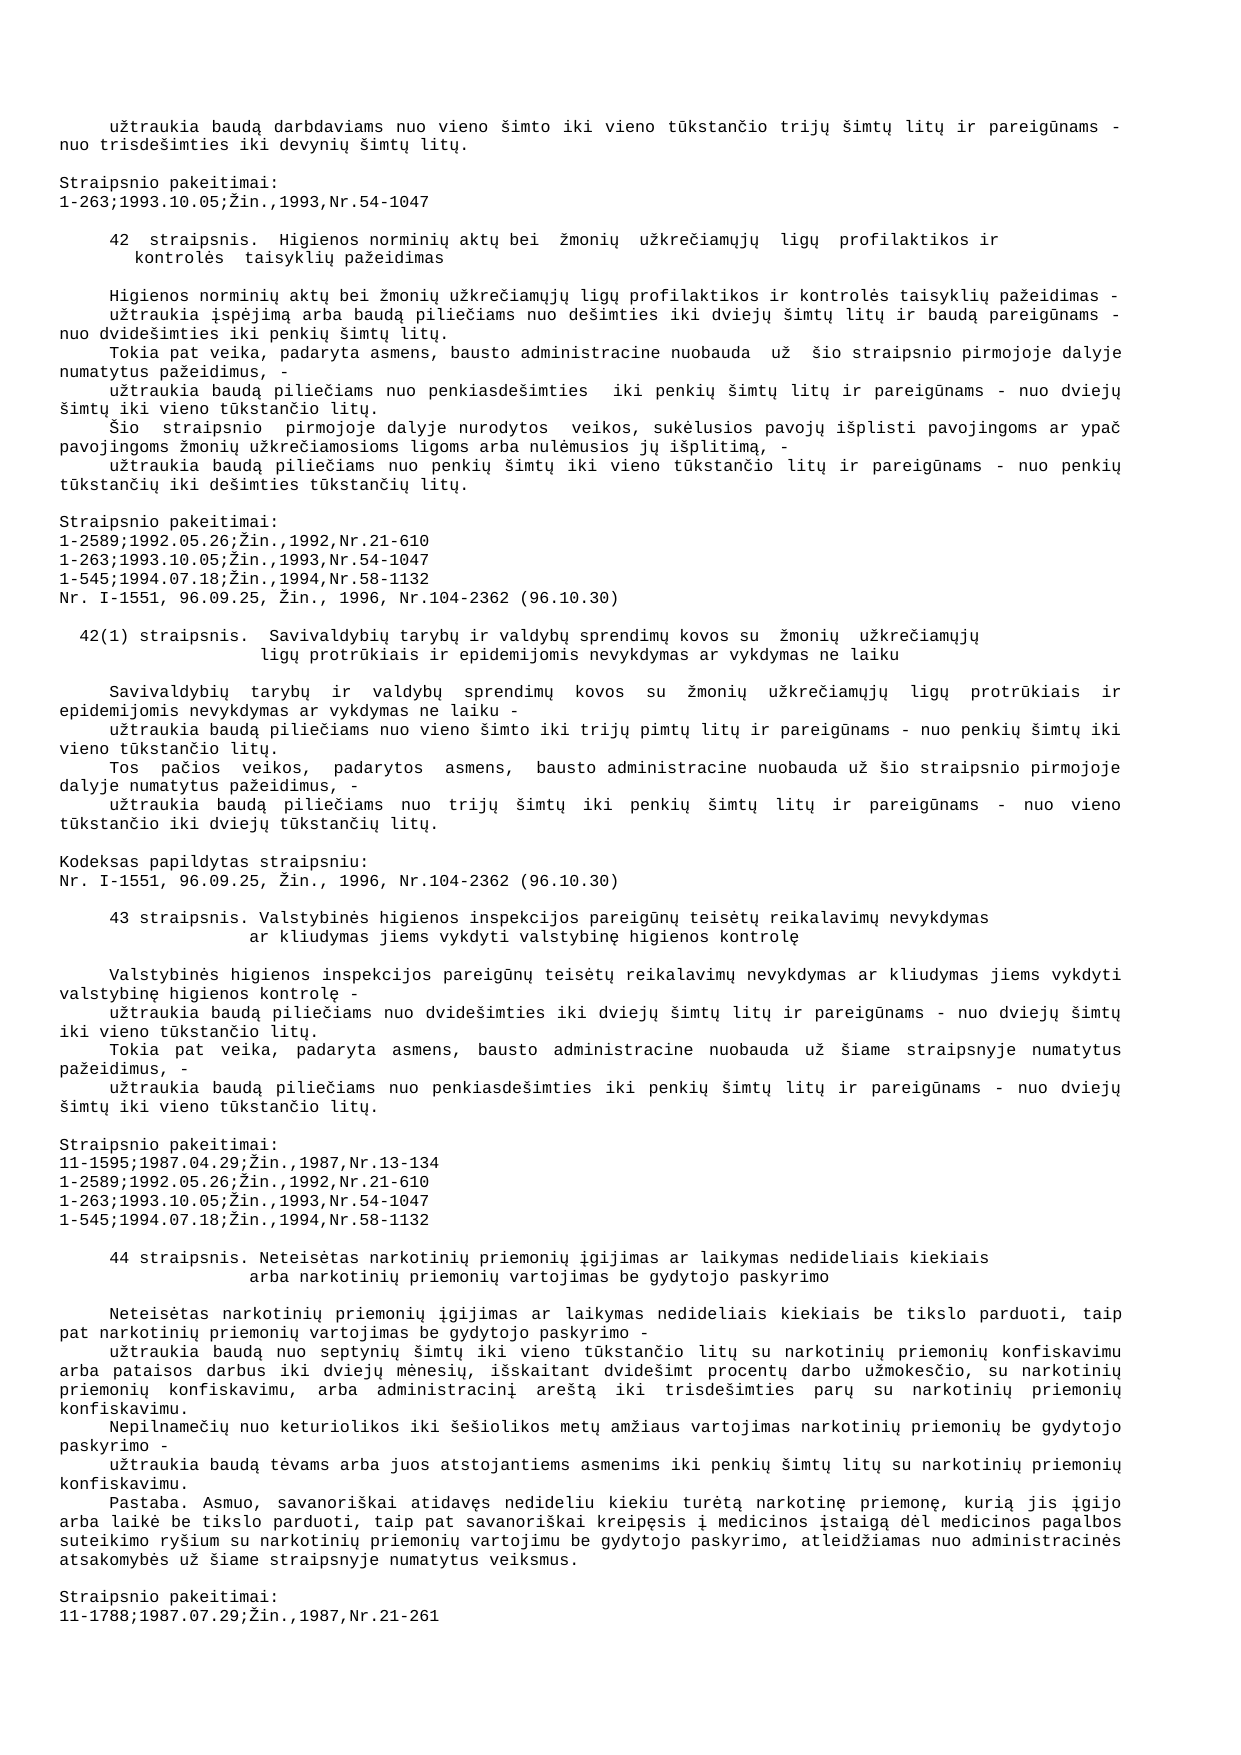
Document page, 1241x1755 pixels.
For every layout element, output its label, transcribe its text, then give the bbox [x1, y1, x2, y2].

text 1-545;1994.07.18;Žin.,1994,Nr.58-1132 [59, 571, 1122, 589]
text 1-263;1993.10.05;Žin.,1993,Nr.54-1047 [59, 1193, 1122, 1212]
text Šio straipsnio pirmojoje dalyje nurodytos veikos, sukėlusios pavojų išplisti pavojingoms ar ypač pavojingoms žmonių užkrečiamosioms ligoms arba nulėmusios jų išplitimą, - [59, 420, 1122, 457]
text užtraukia baudą piliečiams nuo penkių šimtų iki vieno tūkstančio litų ir pareigūnams - nuo penkių tūkstančių iki dešimties tūkstančių litų. [59, 457, 1122, 495]
text ligų protrūkiais ir epidemijomis nevykdymas ar vykdymas ne laiku [59, 646, 1122, 665]
text Nepilnamečių nuo keturiolikos iki šešiolikos metų amžiaus vartojimas narkotinių priemonių be gydytojo paskyrimo - [59, 1419, 1122, 1457]
text Nr. I-1551, 96.09.25, Žin., 1996, Nr.104-2362 (96.10.30) [59, 589, 1122, 608]
text Tokia pat veika, padaryta asmens, bausto administracine nuobauda už šiame straipsnyje numatytus pažeidimus, - [59, 1042, 1122, 1080]
text Straipsnio pakeitimai: [59, 1589, 1122, 1608]
text užtraukia įspėjimą arba baudą piliečiams nuo dešimties iki dviejų šimtų litų ir baudą pareigūnams - nuo dvidešimties iki penkių šimtų litų. [59, 307, 1122, 344]
text užtraukia baudą piliečiams nuo dvidešimties iki dviejų šimtų litų ir pareigūnams - nuo dviejų šimtų iki vieno tūkstančio litų. [59, 1004, 1122, 1042]
text Savivaldybių tarybų ir valdybų sprendimų kovos su žmonių užkrečiamųjų ligų protrūkiais ir epidemijomis nevykdymas ar vykdymas ne laiku - [59, 684, 1122, 721]
text 1-263;1993.10.05;Žin.,1993,Nr.54-1047 [59, 552, 1122, 571]
text 42 straipsnis. Higienos norminių aktų bei žmonių užkrečiamųjų ligų profilaktikos ir kontrolės taisyklių pažeidimas [59, 231, 1122, 269]
text užtraukia baudą darbdaviams nuo vieno šimto iki vieno tūkstančio trijų šimtų litų ir pareigūnams - nuo trisdešimties iki devynių šimtų litų. [59, 118, 1122, 156]
text 1-545;1994.07.18;Žin.,1994,Nr.58-1132 [59, 1212, 1122, 1231]
text Valstybinės higienos inspekcijos pareigūnų teisėtų reikalavimų nevykdymas ar kliudymas jiems vykdyti valstybinę higienos kontrolę - [59, 967, 1122, 1004]
text 11-1595;1987.04.29;Žin.,1987,Nr.13-134 [59, 1155, 1122, 1174]
text 1-2589;1992.05.26;Žin.,1992,Nr.21-610 [59, 1174, 1122, 1193]
text Kodeksas papildytas straipsniu: [59, 853, 1122, 872]
text Tokia pat veika, padaryta asmens, bausto administracine nuobauda už šio straipsnio pirmojoje dalyje numatytus pažeidimus, - [59, 344, 1122, 382]
text Pastaba. Asmuo, savanoriškai atidavęs nedideliu kiekiu turėtą narkotinę priemonę, kurią jis įgijo arba laikė be tikslo parduoti, taip pat savanoriškai kreipęsis į medicinos įstaigą dėl medicinos pagalbos suteikimo ryšium su narkotinių priemonių vartojimu be gydytojo paskyrimo, atleidžiamas nuo administracinės atsakomybės už šiame straipsnyje numatytus veiksmus. [59, 1494, 1122, 1570]
text užtraukia baudą piliečiams nuo trijų šimtų iki penkių šimtų litų ir pareigūnams - nuo vieno tūkstančio iki dviejų tūkstančių litų. [59, 797, 1122, 834]
text užtraukia baudą piliečiams nuo vieno šimto iki trijų pimtų litų ir pareigūnams - nuo penkių šimtų iki vieno tūkstančio litų. [59, 721, 1122, 759]
text Tos pačios veikos, padarytos asmens, bausto administracine nuobauda už šio straipsnio pirmojoje dalyje numatytus pažeidimus, - [59, 759, 1122, 797]
text 43 straipsnis. Valstybinės higienos inspekcijos pareigūnų teisėtų reikalavimų nevykdymas [59, 910, 1122, 929]
text 1-2589;1992.05.26;Žin.,1992,Nr.21-610 [59, 533, 1122, 552]
text Neteisėtas narkotinių priemonių įgijimas ar laikymas nedideliais kiekiais be tikslo parduoti, taip pat narkotinių priemonių vartojimas be gydytojo paskyrimo - [59, 1306, 1122, 1344]
text Straipsnio pakeitimai: [59, 514, 1122, 533]
text Nr. I-1551, 96.09.25, Žin., 1996, Nr.104-2362 (96.10.30) [59, 872, 1122, 891]
text 1-263;1993.10.05;Žin.,1993,Nr.54-1047 [59, 193, 1122, 212]
text arba narkotinių priemonių vartojimas be gydytojo paskyrimo [59, 1268, 1122, 1287]
text Straipsnio pakeitimai: [59, 175, 1122, 193]
text ar kliudymas jiems vykdyti valstybinę higienos kontrolę [59, 929, 1122, 948]
text užtraukia baudą nuo septynių šimtų iki vieno tūkstančio litų su narkotinių priemonių konfiskavimu arba pataisos darbus iki dviejų mėnesių, išskaitant dvidešimt procentų darbo užmokesčio, su narkotinių priemonių konfiskavimu, arba administracinį areštą iki trisdešimties parų su narkotinių priemonių konfiskavimu. [59, 1344, 1122, 1419]
text Straipsnio pakeitimai: [59, 1136, 1122, 1155]
text 11-1788;1987.07.29;Žin.,1987,Nr.21-261 [59, 1608, 1122, 1626]
text 42(1) straipsnis. Savivaldybių tarybų ir valdybų sprendimų kovos su žmonių užkrečiamųjų [59, 627, 1122, 646]
text užtraukia baudą piliečiams nuo penkiasdešimties iki penkių šimtų litų ir pareigūnams - nuo dviejų šimtų iki vieno tūkstančio litų. [59, 382, 1122, 420]
text užtraukia baudą piliečiams nuo penkiasdešimties iki penkių šimtų litų ir pareigūnams - nuo dviejų šimtų iki vieno tūkstančio litų. [59, 1080, 1122, 1117]
text Higienos norminių aktų bei žmonių užkrečiamųjų ligų profilaktikos ir kontrolės taisyklių pažeidimas - [59, 288, 1122, 307]
text užtraukia baudą tėvams arba juos atstojantiems asmenims iki penkių šimtų litų su narkotinių priemonių konfiskavimu. [59, 1457, 1122, 1494]
text 44 straipsnis. Neteisėtas narkotinių priemonių įgijimas ar laikymas nedideliais kiekiais [59, 1249, 1122, 1268]
